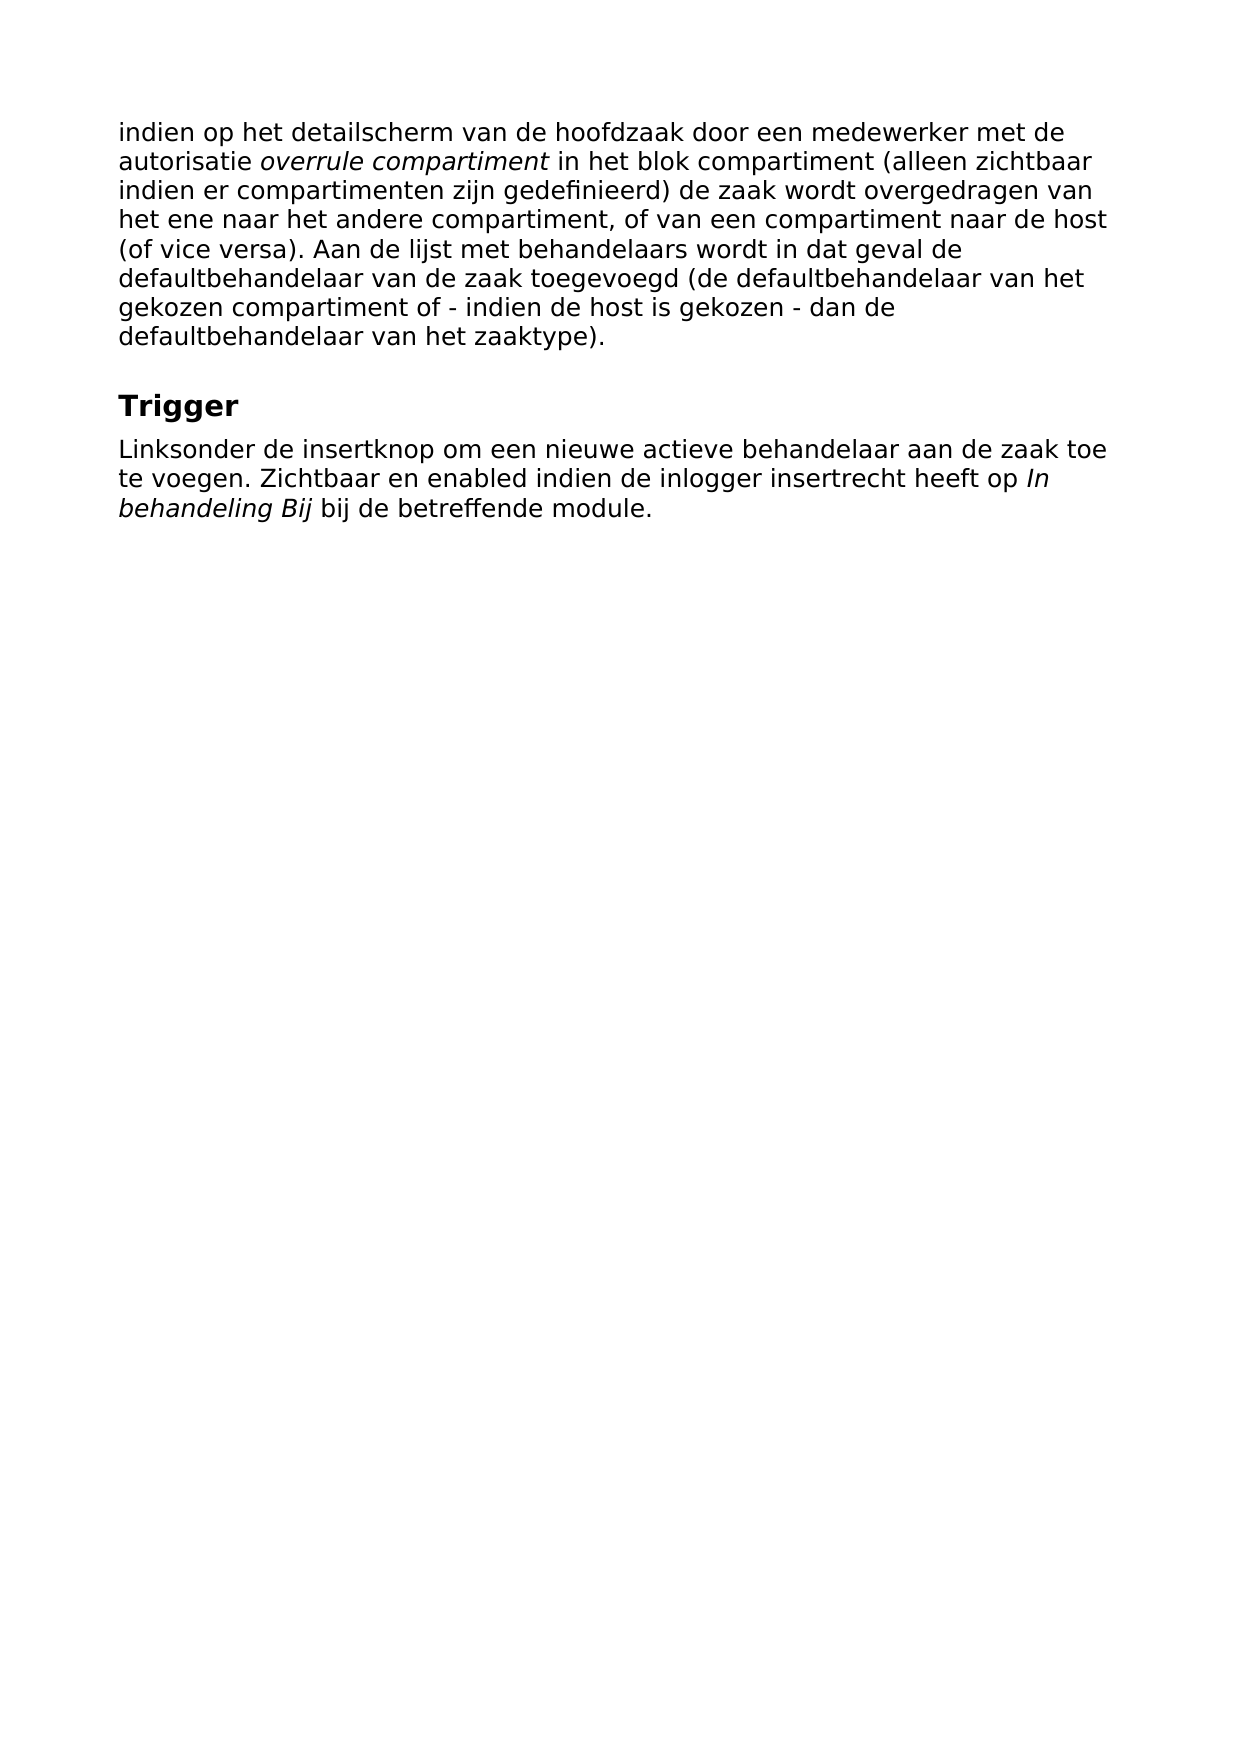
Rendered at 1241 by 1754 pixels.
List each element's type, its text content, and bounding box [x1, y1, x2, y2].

text Linksonder de insertknop om een nieuwe actieve behandelaar aan de zaak toe te voegen. Zichtbaar en enabled indien de inlogger insertrecht heeft op In behandeling Bij bij de betreffende module. [118, 435, 1122, 523]
text indien op het detailscherm van de hoofdzaak door een medewerker met de autorisatie overrule compartiment in het blok compartiment (alleen zichtbaar indien er compartimenten zijn gedefinieerd) de zaak wordt overgedragen van het ene naar het andere compartiment, of van een compartiment naar de host (of vice versa). Aan de lijst met behandelaars wordt in dat geval de defaultbehandelaar van de zaak toegevoegd (de defaultbehandelaar van het gekozen compartiment of - indien de host is gekozen - dan de defaultbehandelaar van het zaaktype). [118, 118, 1122, 351]
subtitle Trigger [118, 389, 1122, 423]
